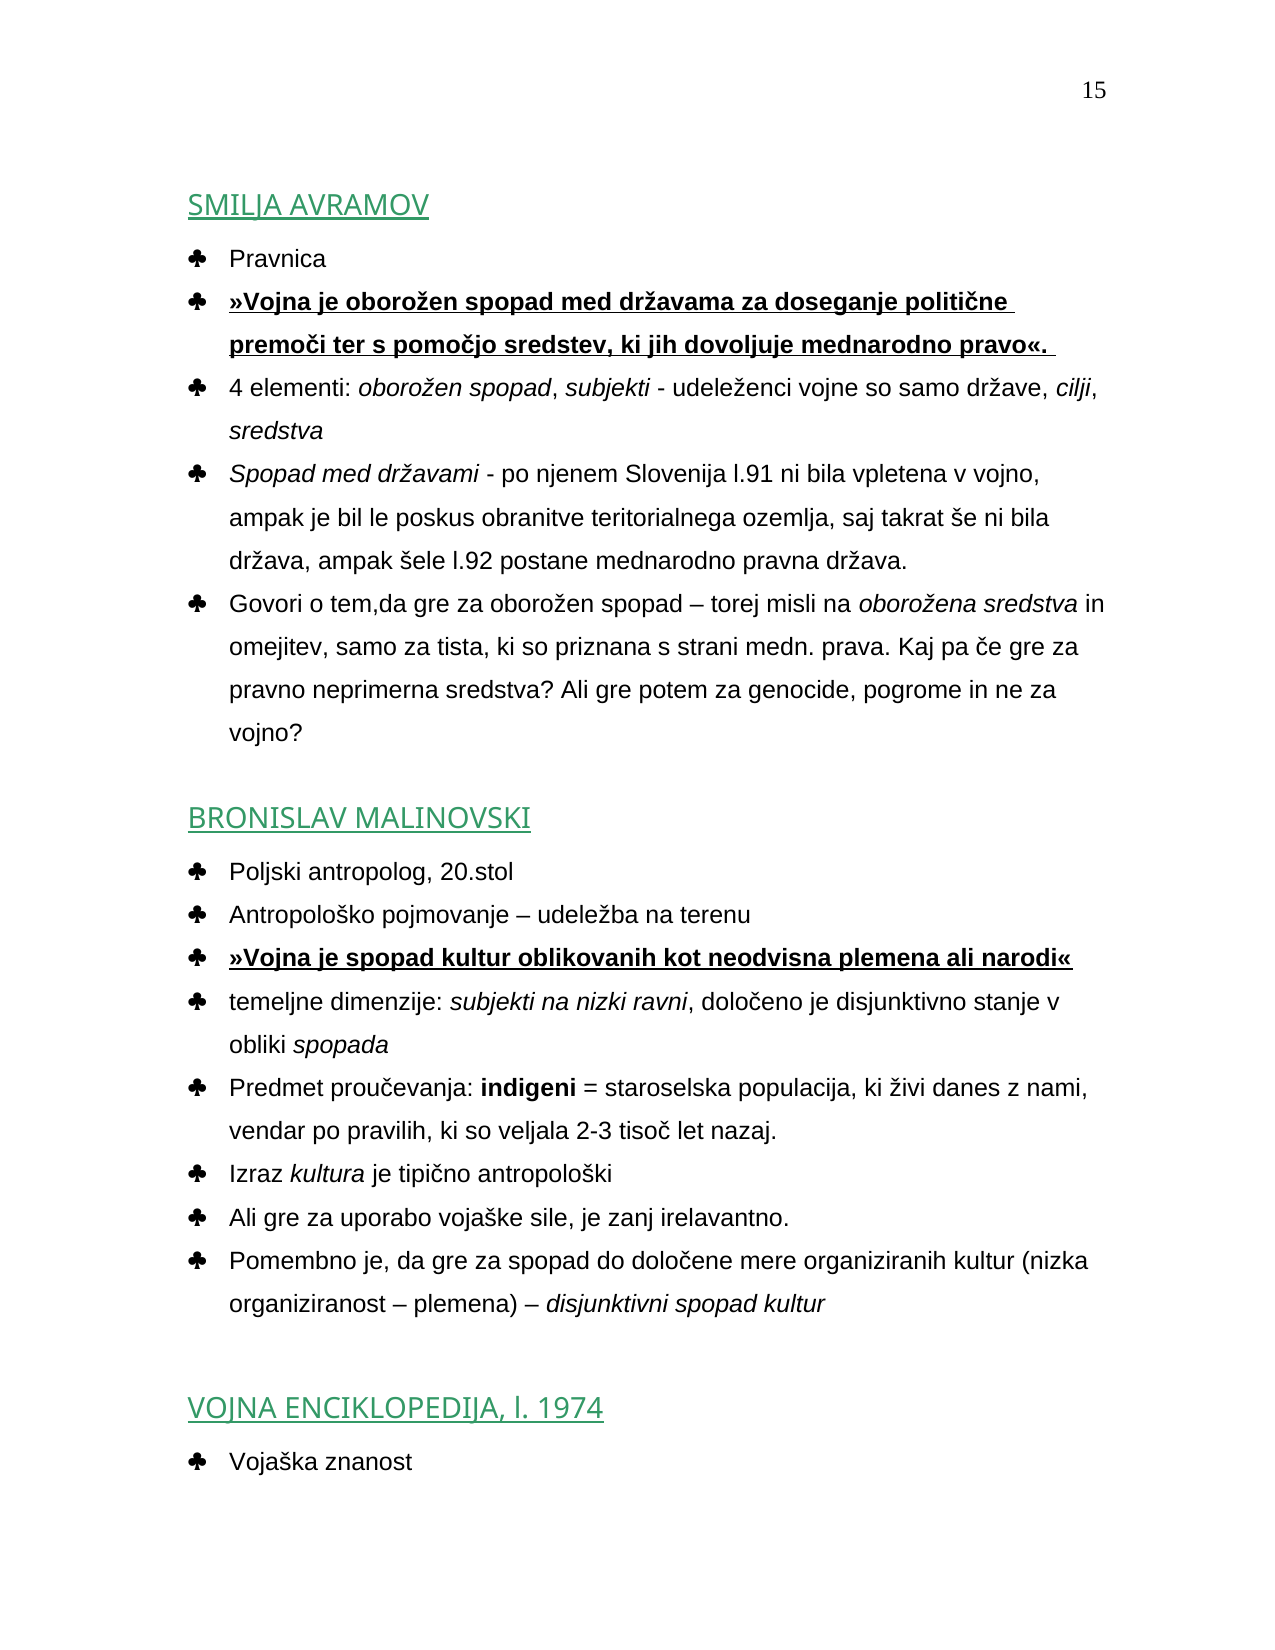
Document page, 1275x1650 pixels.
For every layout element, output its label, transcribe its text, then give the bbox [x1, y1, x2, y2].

list Ali gre za uporabo vojaške sile, je zanj irelavantno. [187, 1203, 1106, 1231]
list Vojaška znanost [187, 1447, 1106, 1476]
list 4 elementi: oborožen spopad, subjekti - udeleženci vojne so samo države, cilji, sredstva [187, 373, 1106, 445]
list »Vojna je oborožen spopad med državama za doseganje politične premoči ter s pomočjo sredstev, ki jih dovoljuje mednarodno pravo«. [187, 287, 1106, 359]
list Govori o tem,da gre za oborožen spopad – torej misli na oborožena sredstva in omejitev, samo za tista, ki so priznana s strani medn. prava. Kaj pa če gre za pravno neprimerna sredstva? Ali gre potem za genocide, pogrome in ne za vojno? [187, 589, 1106, 747]
text VOJNA ENCIKLOPEDIJA, l. 1974 [187, 1387, 1106, 1427]
text SMILJA AVRAMOV [187, 184, 1106, 224]
list Poljski antropolog, 20.stol [187, 857, 1106, 886]
list Antropološko pojmovanje – udeležba na terenu [187, 900, 1106, 929]
list Predmet proučevanja: indigeni = staroselska populacija, ki živi danes z nami, vendar po pravilih, ki so veljala 2-3 tisoč let nazaj. [187, 1073, 1106, 1145]
list Pomembno je, da gre za spopad do določene mere organiziranih kultur (nizka organiziranost – plemena) – disjunktivni spopad kultur [187, 1246, 1106, 1318]
list Izraz kultura je tipično antropološki [187, 1159, 1106, 1188]
list temeljne dimenzije: subjekti na nizki ravni, določeno je disjunktivno stanje v obliki spopada [187, 987, 1106, 1059]
list Pravnica [187, 243, 1106, 272]
list Spopad med državami - po njenem Slovenija l.91 ni bila vpletena v vojno, ampak je bil le poskus obranitve teritorialnega ozemlja, saj takrat še ni bila država, ampak šele l.92 postane mednarodno pravna država. [187, 459, 1106, 574]
list »Vojna je spopad kultur oblikovanih kot neodvisna plemena ali narodi« [187, 943, 1106, 972]
text BRONISLAV MALINOVSKI [187, 797, 1106, 837]
